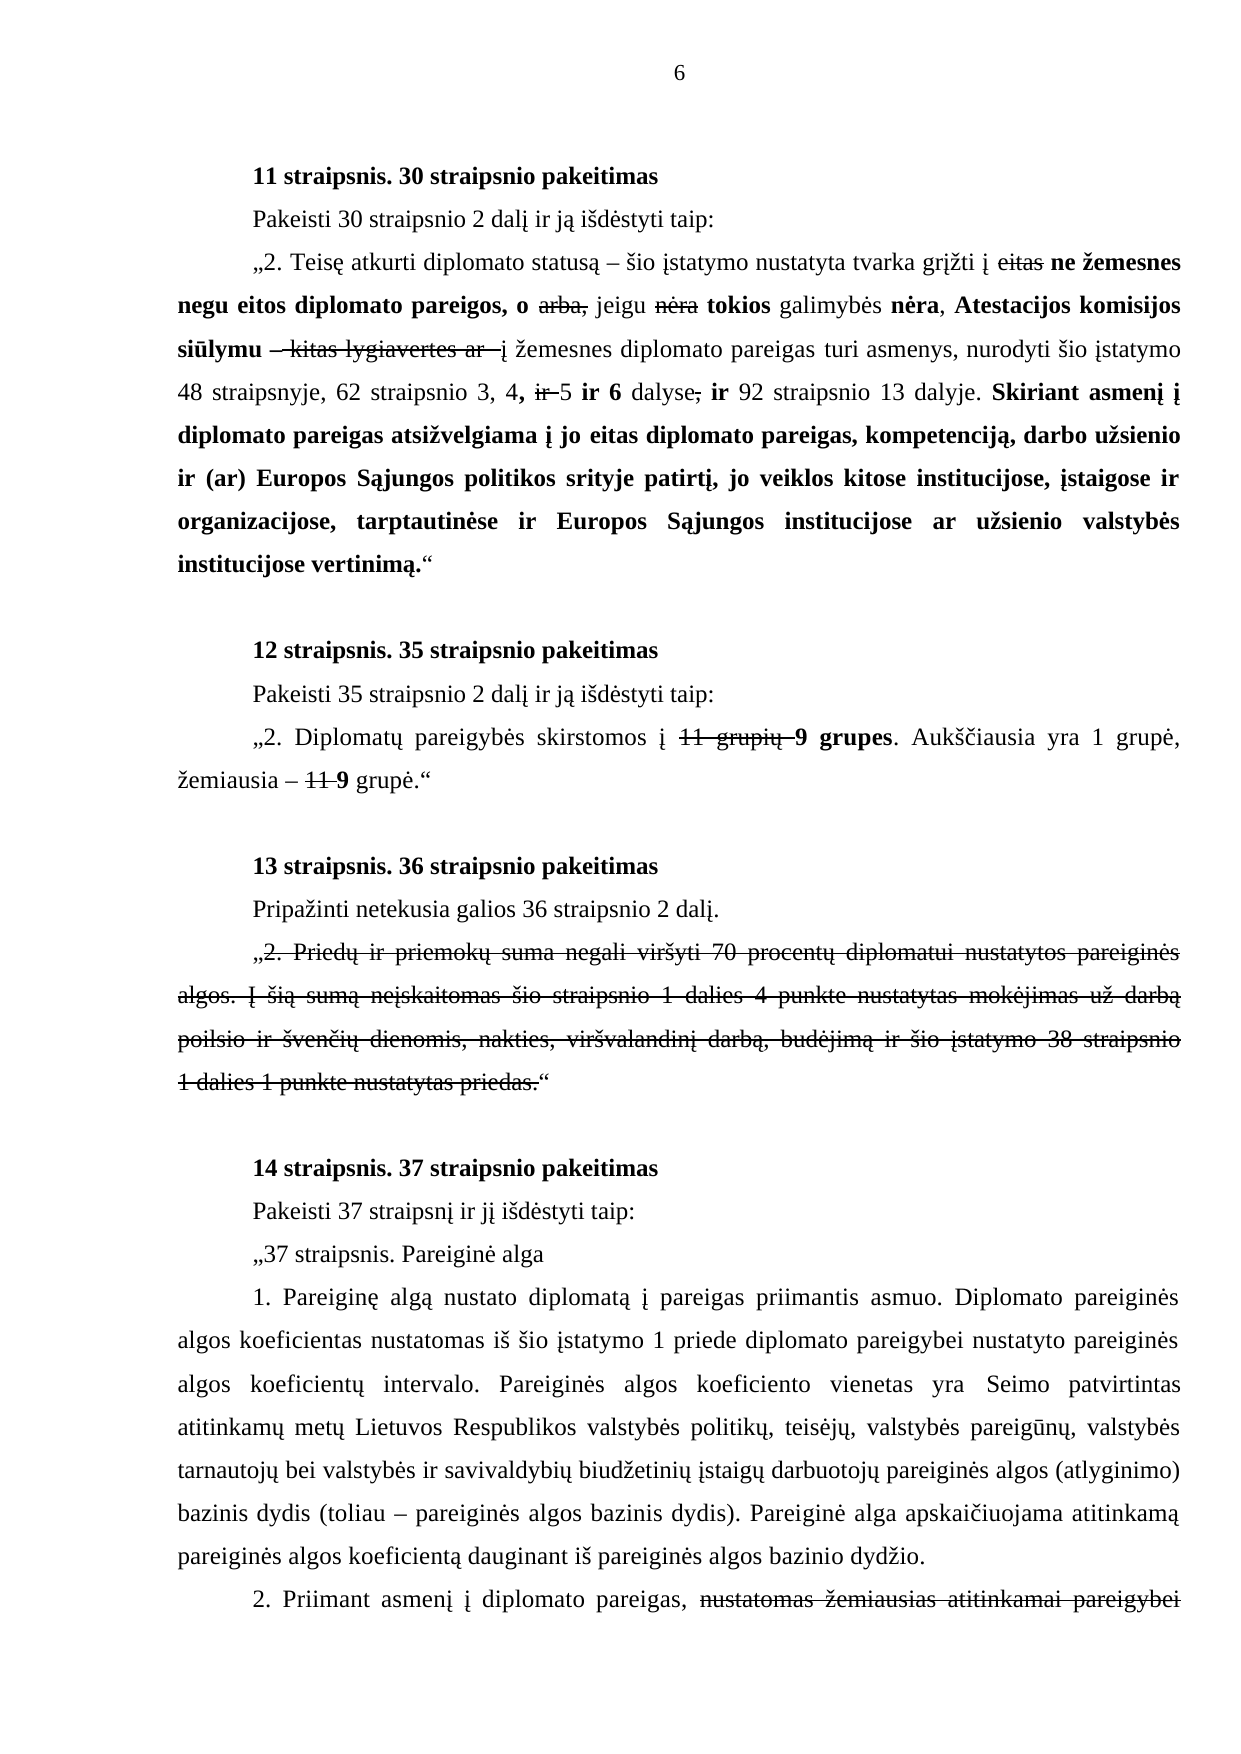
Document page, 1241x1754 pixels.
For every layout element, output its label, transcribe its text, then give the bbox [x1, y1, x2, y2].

text „37 straipsnis. Pareiginė alga [177, 1239, 1181, 1268]
text „2. Priedų ir priemokų suma negali viršyti 70 procentų diplomatui nustatytos pareiginės algos. Į šią sumą neįskaitomas šio straipsnio 1 dalies 4 punkte nustatytas mokėjimas už darbą poilsio ir švenčių dienomis, nakties, viršvalandinį darbą, budėjimą ir šio įstatymo 38 straipsnio 1 dalies 1 punkte nustatytas priedas.“ [177, 997, 1181, 1039]
text Pakeisti 37 straipsnį ir jį išdėstyti taip: [177, 1196, 1181, 1225]
text 1. Pareiginę algą nustato diplomatą į pareigas priimantis asmuo. Diplomato pareiginės algos koeficientas nustatomas iš šio įstatymo 1 priede diplomato pareigybei nustatyto pareiginės algos koeficientų intervalo. Pareiginės algos koeficiento vienetas yra Seimo patvirtintas atitinkamų metų Lietuvos Respublikos valstybės politikų, teisėjų, valstybės pareigūnų, valstybės tarnautojų bei valstybės ir savivaldybių biudžetinių įstaigų darbuotojų pareiginės algos (atlyginimo) bazinis dydis (toliau – pareiginės algos bazinis dydis). Pareiginė alga apskaičiuojama atitinkamą pareiginės algos koeficientą dauginant iš pareiginės algos bazinio dydžio. [177, 1282, 1181, 1570]
text Pakeisti 30 straipsnio 2 dalį ir ją išdėstyti taip: [177, 204, 1181, 233]
text 13 straipsnis. 36 straipsnio pakeitimas [177, 851, 1181, 880]
text 2. Priimant asmenį į diplomato pareigas, nustatomas žemiausias atitinkamai pareigybei [177, 1584, 1181, 1613]
text „2. Teisę atkurti diplomato statusą – šio įstatymo nustatyta tvarka grįžti į eitas ne žemesnes negu eitos diplomato pareigos, o arba, jeigu nėra tokios galimybės nėra, Atestacijos komisijos siūlymu – kitas lygiavertes ar į žemesnes diplomato pareigas turi asmenys, nurodyti šio įstatymo 48 straipsnyje, 62 straipsnio 3, 4, ir 5 ir 6 dalyse, ir 92 straipsnio 13 dalyje. Skiriant asmenį į diplomato pareigas atsižvelgiama į jo eitas diplomato pareigas, kompetenciją, darbo užsienio ir (ar) Europos Sąjungos politikos srityje patirtį, jo veiklos kitose institucijose, įstaigose ir organizacijose, tarptautinėse ir Europos Sąjungos institucijose ar užsienio valstybės institucijose vertinimą.“ [177, 247, 1181, 578]
text 14 straipsnis. 37 straipsnio pakeitimas [177, 1153, 1181, 1182]
text „2. Priedų ir priemokų suma negali viršyti 70 procentų diplomatui nustatytos pareiginės algos. Į šią sumą neįskaitomas šio straipsnio 1 dalies 4 punkte nustatytas mokėjimas už darbą poilsio ir švenčių dienomis, nakties, viršvalandinį darbą, budėjimą ir šio įstatymo 38 straipsnio 1 dalies 1 punkte nustatytas priedas.“ [177, 1040, 1181, 1096]
text „2. Diplomatų pareigybės skirstomos į 11 grupių 9 grupes. Aukščiausia yra 1 grupė, žemiausia – 11 9 grupė.“ [177, 722, 1181, 794]
text „2. Priedų ir priemokų suma negali viršyti 70 procentų diplomatui nustatytos pareiginės algos. Į šią sumą neįskaitomas šio straipsnio 1 dalies 4 punkte nustatytas mokėjimas už darbą poilsio ir švenčių dienomis, nakties, viršvalandinį darbą, budėjimą ir šio įstatymo 38 straipsnio 1 dalies 1 punkte nustatytas priedas.“ [177, 937, 1181, 996]
text 11 straipsnis. 30 straipsnio pakeitimas [177, 161, 1181, 190]
text Pripažinti netekusia galios 36 straipsnio 2 dalį. [177, 894, 1181, 923]
text Pakeisti 35 straipsnio 2 dalį ir ją išdėstyti taip: [177, 679, 1181, 707]
text 12 straipsnis. 35 straipsnio pakeitimas [177, 636, 1181, 664]
